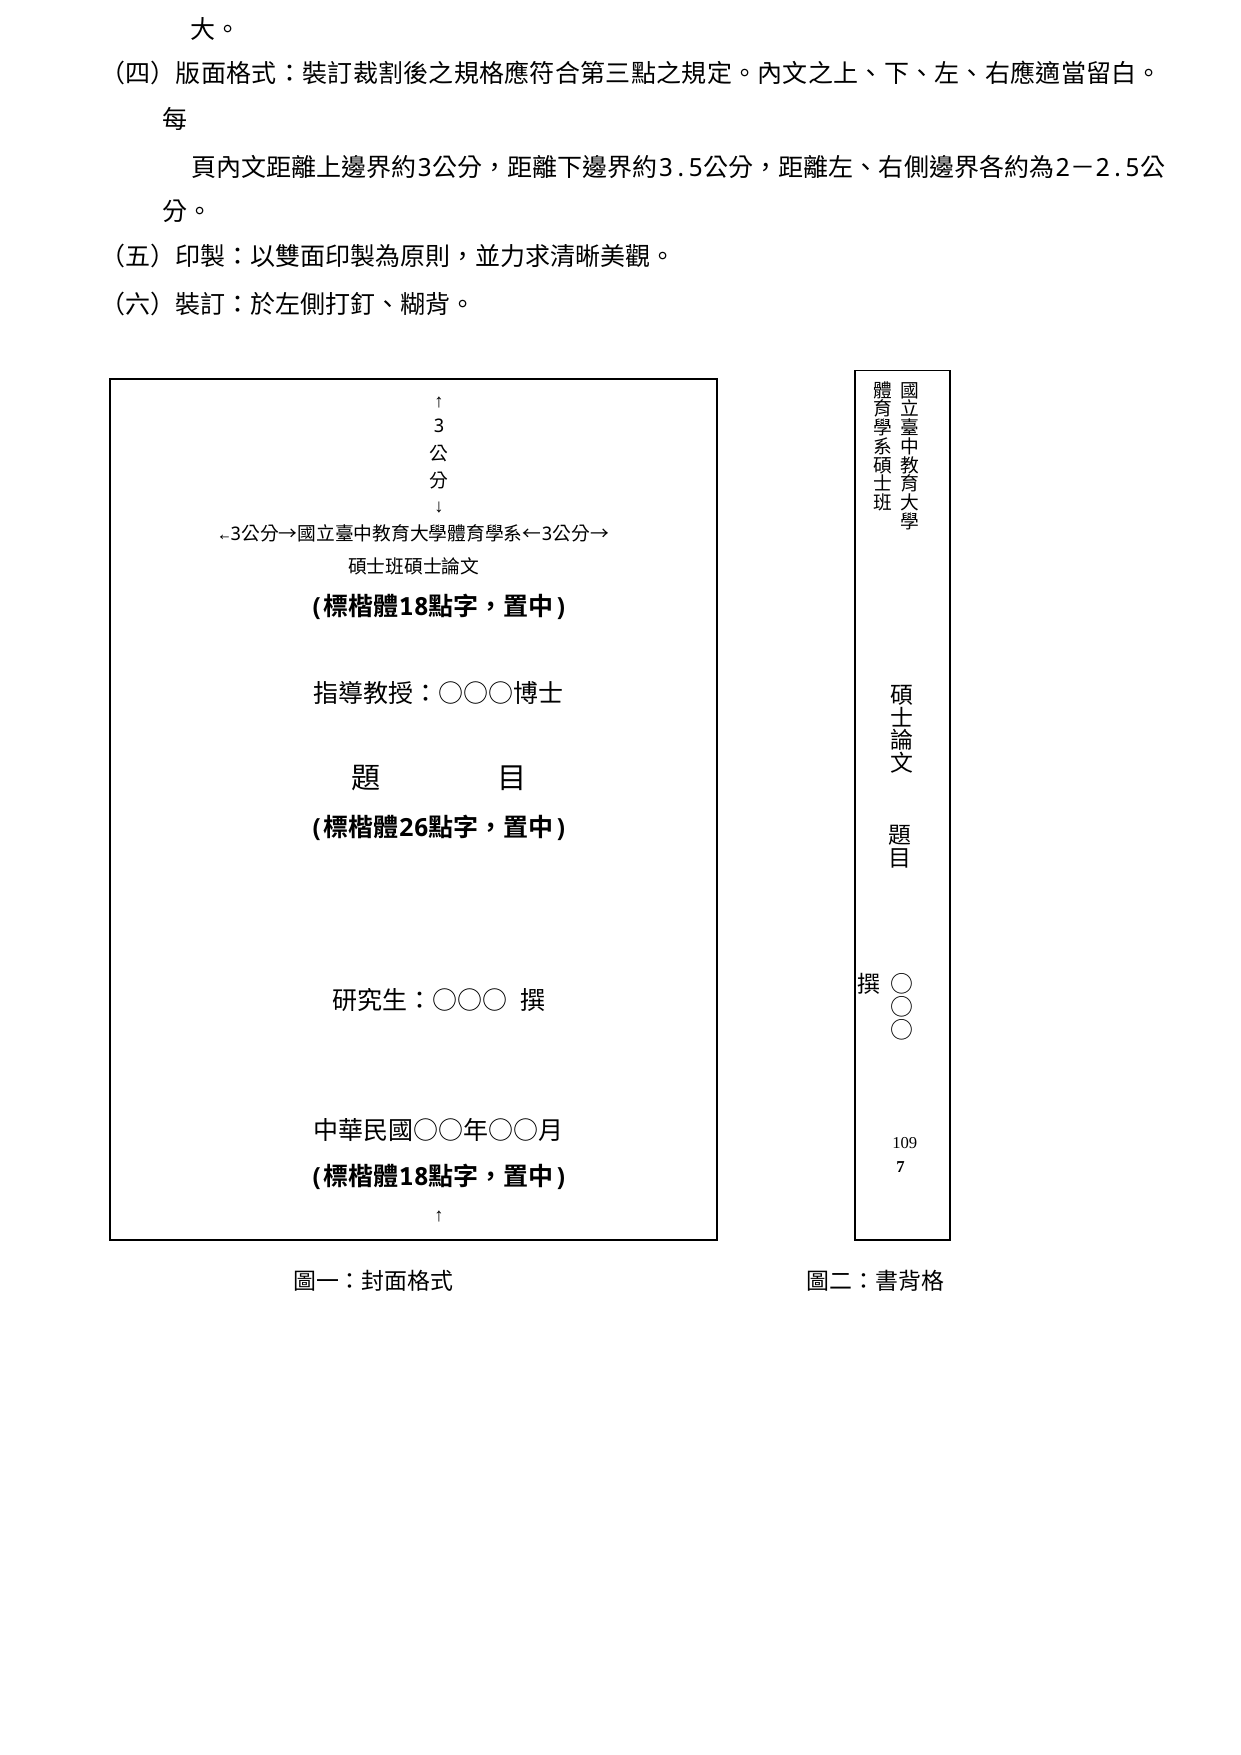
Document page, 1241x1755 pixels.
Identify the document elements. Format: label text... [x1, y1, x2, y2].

text (標楷體18點字，置中) [126, 1156, 701, 1192]
text 公 [126, 438, 701, 465]
text 碩士論文 [885, 683, 918, 776]
text 中華民國○○年○○月 [126, 1111, 701, 1147]
text 碩士班碩士論文 [126, 552, 701, 579]
text 指導教授：○○○博士 [126, 674, 701, 710]
text 題 目 [126, 755, 701, 797]
text 分 [126, 465, 701, 493]
text (標楷體26點字，置中) [126, 807, 701, 844]
text 109 [892, 1133, 923, 1152]
text 研究生：○○○ 撰 [126, 980, 701, 1017]
text 大。 [100, 0, 1165, 46]
text ↓ [126, 493, 701, 518]
text ←3公分→國立臺中教育大學體育學系←3公分→ [126, 518, 701, 545]
text ↑ [126, 1201, 701, 1227]
text （六）裝訂：於左側打釘、糊背。 [100, 275, 1165, 321]
text ↑ [126, 387, 701, 413]
text 3 [126, 413, 701, 438]
text 3 [126, 1227, 701, 1232]
text 7 [892, 1157, 923, 1176]
text 題目 [883, 823, 916, 881]
text 頁內文距離上邊界約3公分，距離下邊界約3.5公分，距離左、右側邊界各約為2－2.5公分。 [100, 137, 1165, 229]
text (標楷體18點字，置中) [126, 586, 701, 622]
text （四）版面格式：裝訂裁割後之規格應符合第三點之規定。內文之上、下、左、右應適當留白。每 [100, 46, 1165, 137]
text （五）印製：以雙面印製為原則，並力求清晰美觀。 [100, 229, 1165, 275]
